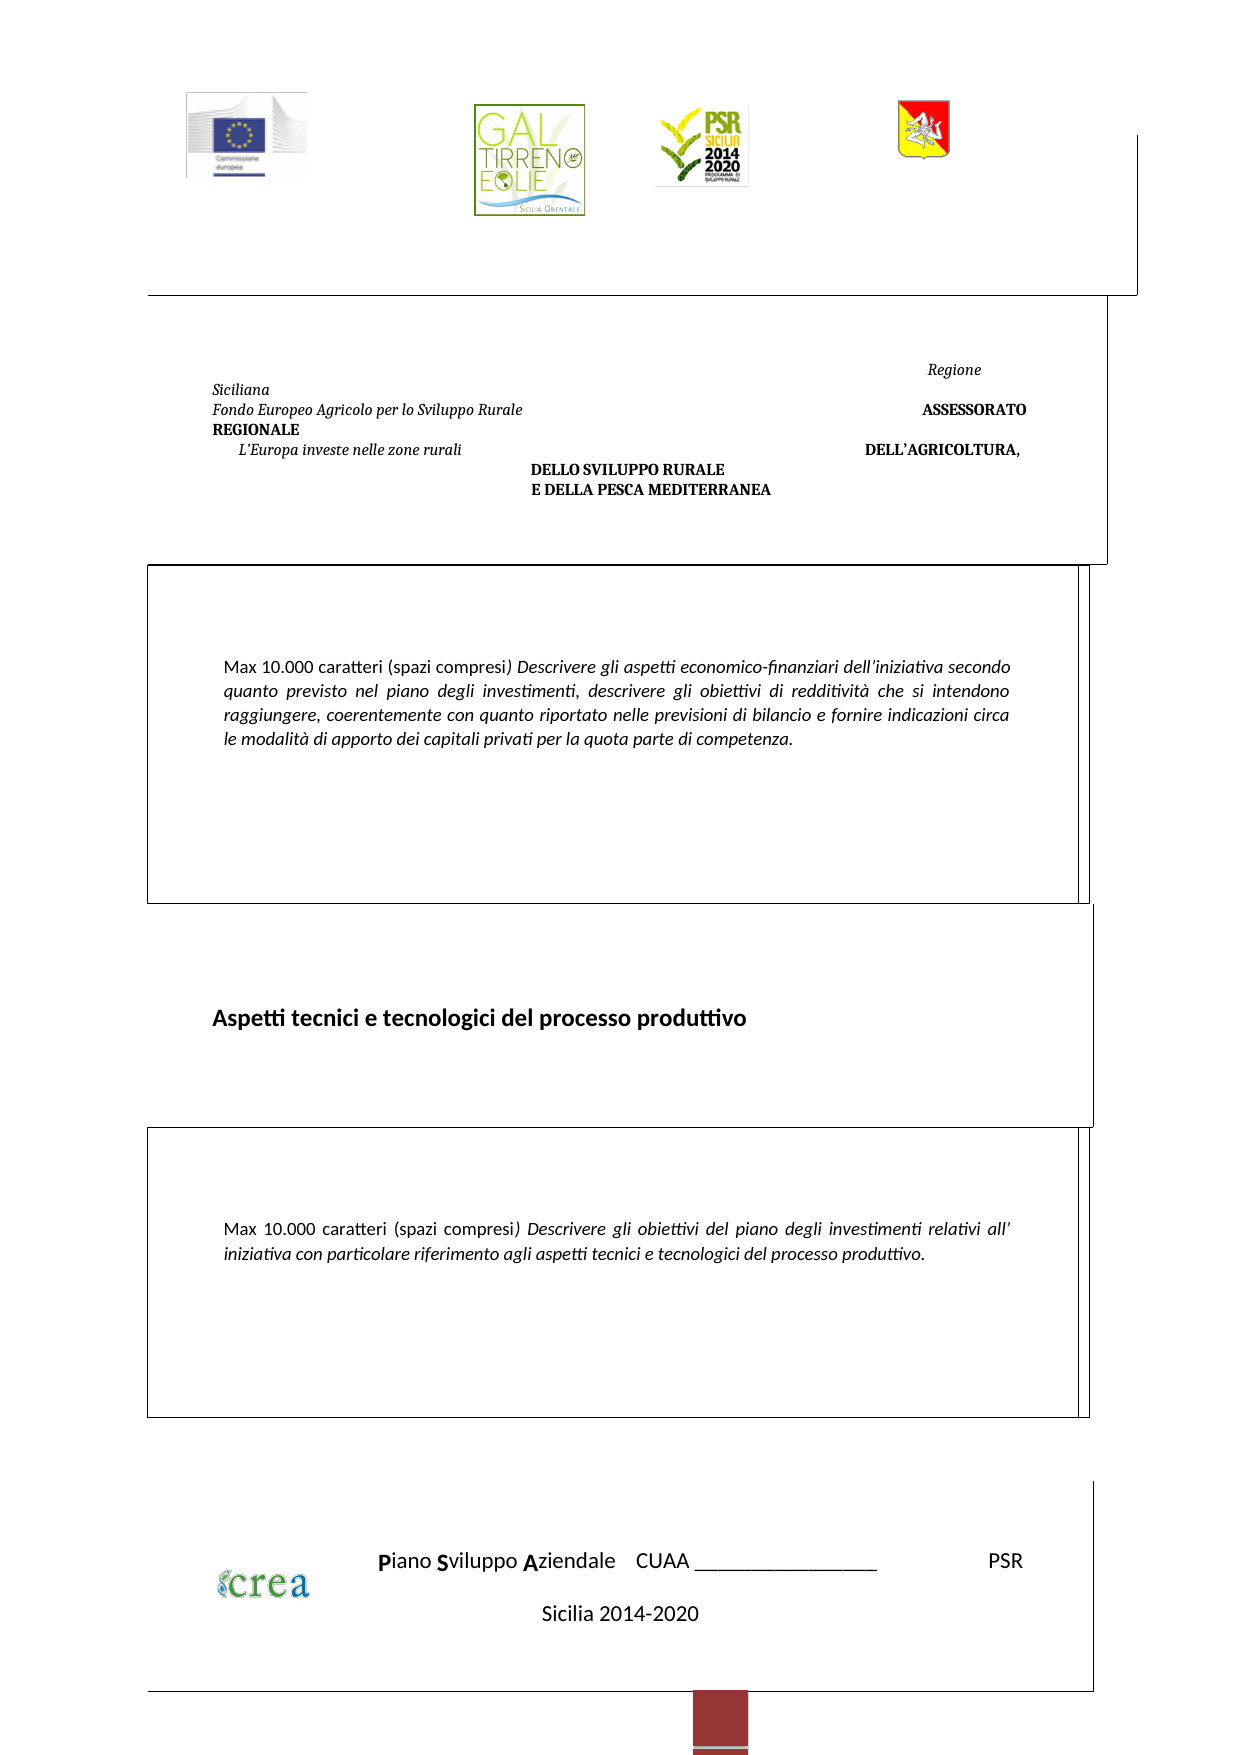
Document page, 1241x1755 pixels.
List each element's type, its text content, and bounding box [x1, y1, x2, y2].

table_header Max 10.000 caratteri (spazi compresi) Descrivere gli obiettivi del piano degli investimenti relativi all’ iniziativa con particolare riferimento agli aspetti tecnici e tecnologici del processo produttivo. [148, 1128, 1078, 1417]
subtitle Aspetti tecnici e tecnologici del processo produttivo [147, 1001, 1093, 1033]
table_header Max 10.000 caratteri (spazi compresi) Descrivere gli aspetti economico-finanziari dell’iniziativa secondo quanto previsto nel piano degli investimenti, descrivere gli obiettivi di redditività che si intendono raggiungere, coerentemente con quanto riportato nelle previsioni di bilancio e fornire indicazioni circa le modalità di apporto dei capitali privati per la quota parte di competenza. [148, 566, 1078, 903]
